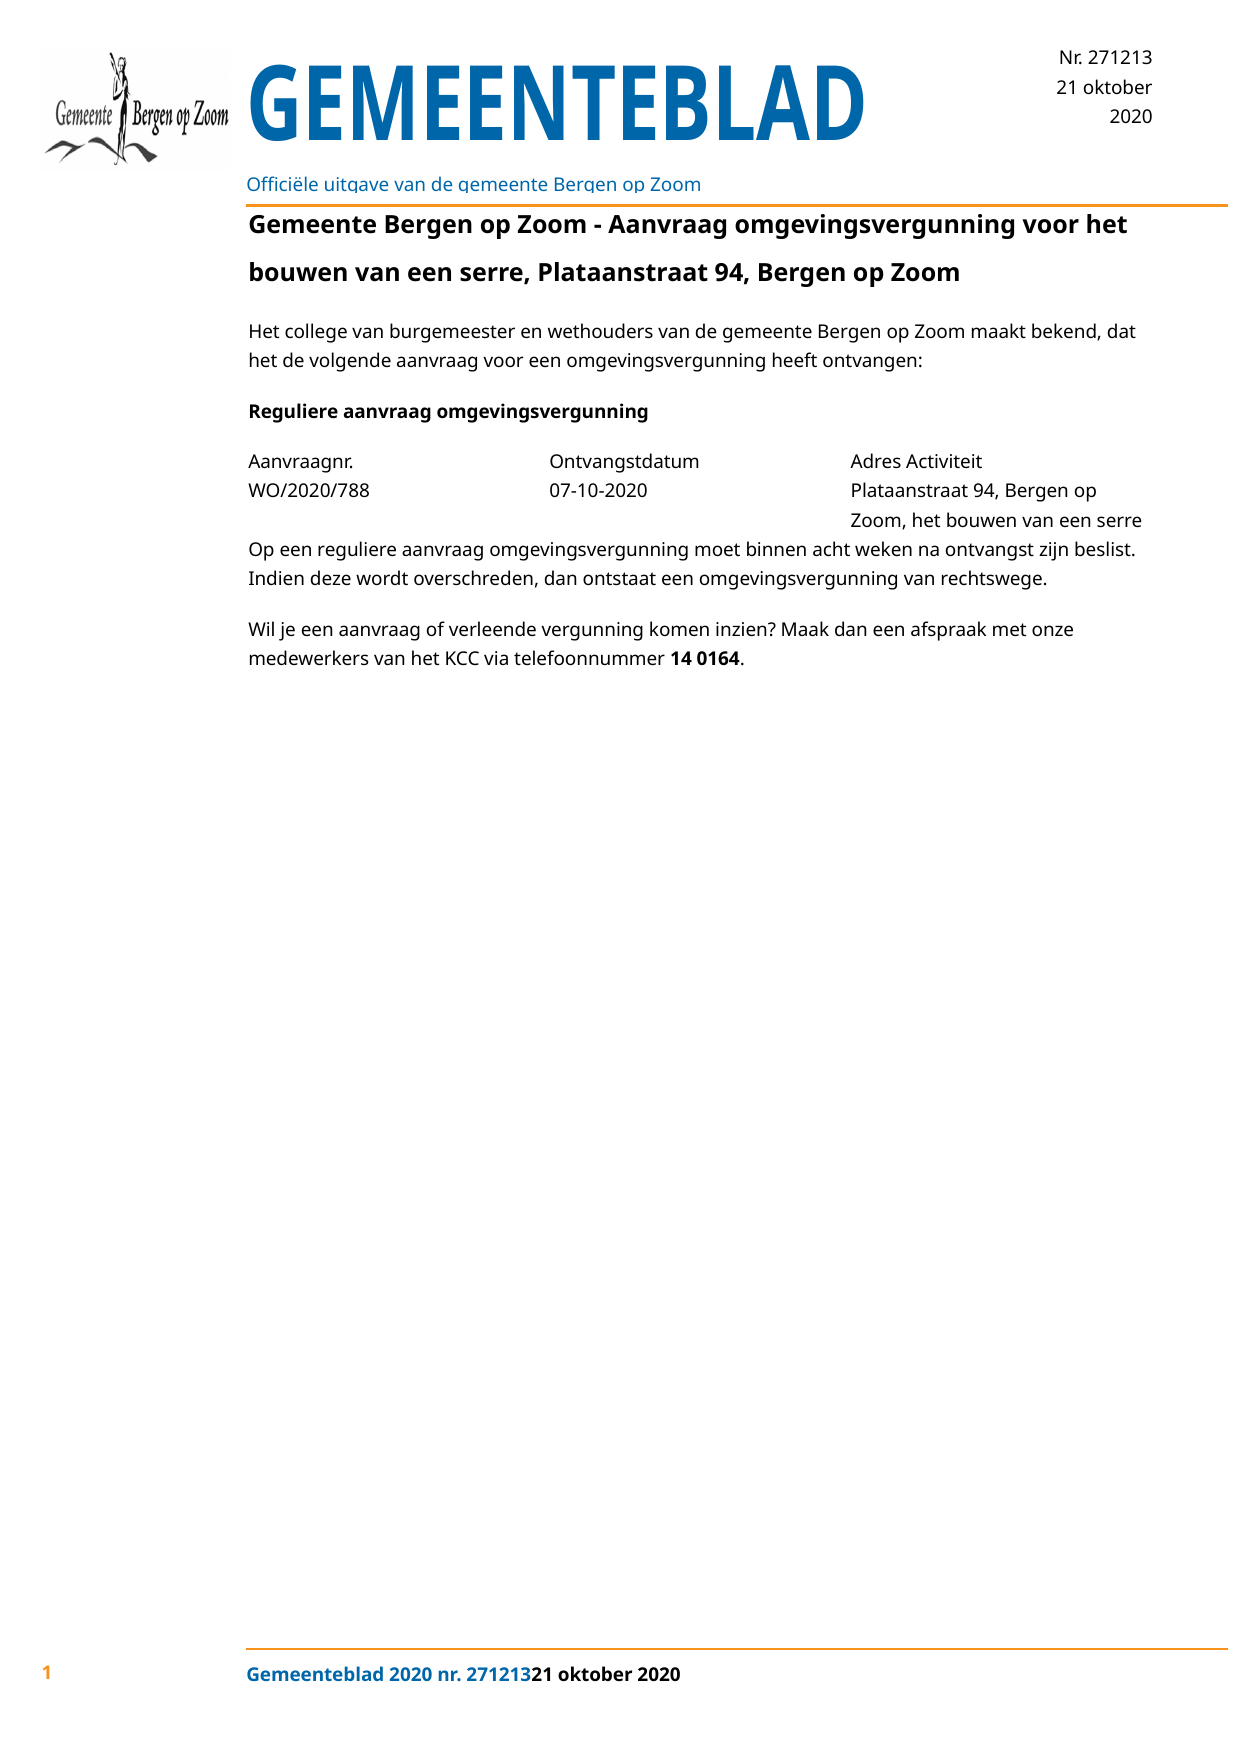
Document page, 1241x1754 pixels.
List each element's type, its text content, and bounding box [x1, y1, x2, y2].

text Reguliere aanvraag omgevingsvergunning [248, 398, 1152, 424]
table_header Adres Activiteit [850, 449, 1152, 474]
picture [41, 47, 231, 172]
table_header Plataanstraat 94, Bergen op Zoom, het bouwen van een serre [850, 478, 1152, 533]
table_header 07-10-2020 [549, 478, 850, 533]
table_header Ontvangstdatum [549, 449, 850, 474]
table_header Aanvraagnr. [248, 449, 549, 474]
text Gemeente Bergen op Zoom - Aanvraag omgevingsvergunning voor het bouwen van een serre, Plataanstraat 94, Bergen op Zoom [248, 207, 1152, 288]
text Het college van burgemeester en wethouders van de gemeente Bergen op Zoom maakt bekend, dat het de volgende aanvraag voor een omgevingsvergunning heeft ontvangen: [248, 318, 1152, 373]
text Wil je een aanvraag of verleende vergunning komen inzien? Maak dan een afspraak met onze medewerkers van het KCC via telefoonnummer 14 0164. [248, 616, 1152, 671]
text Op een reguliere aanvraag omgevingsvergunning moet binnen acht weken na ontvangst zijn beslist. Indien deze wordt overschreden, dan ontstaat een omgevingsvergunning van rechtswege. [248, 536, 1152, 591]
table_header WO/2020/788 [248, 478, 549, 533]
